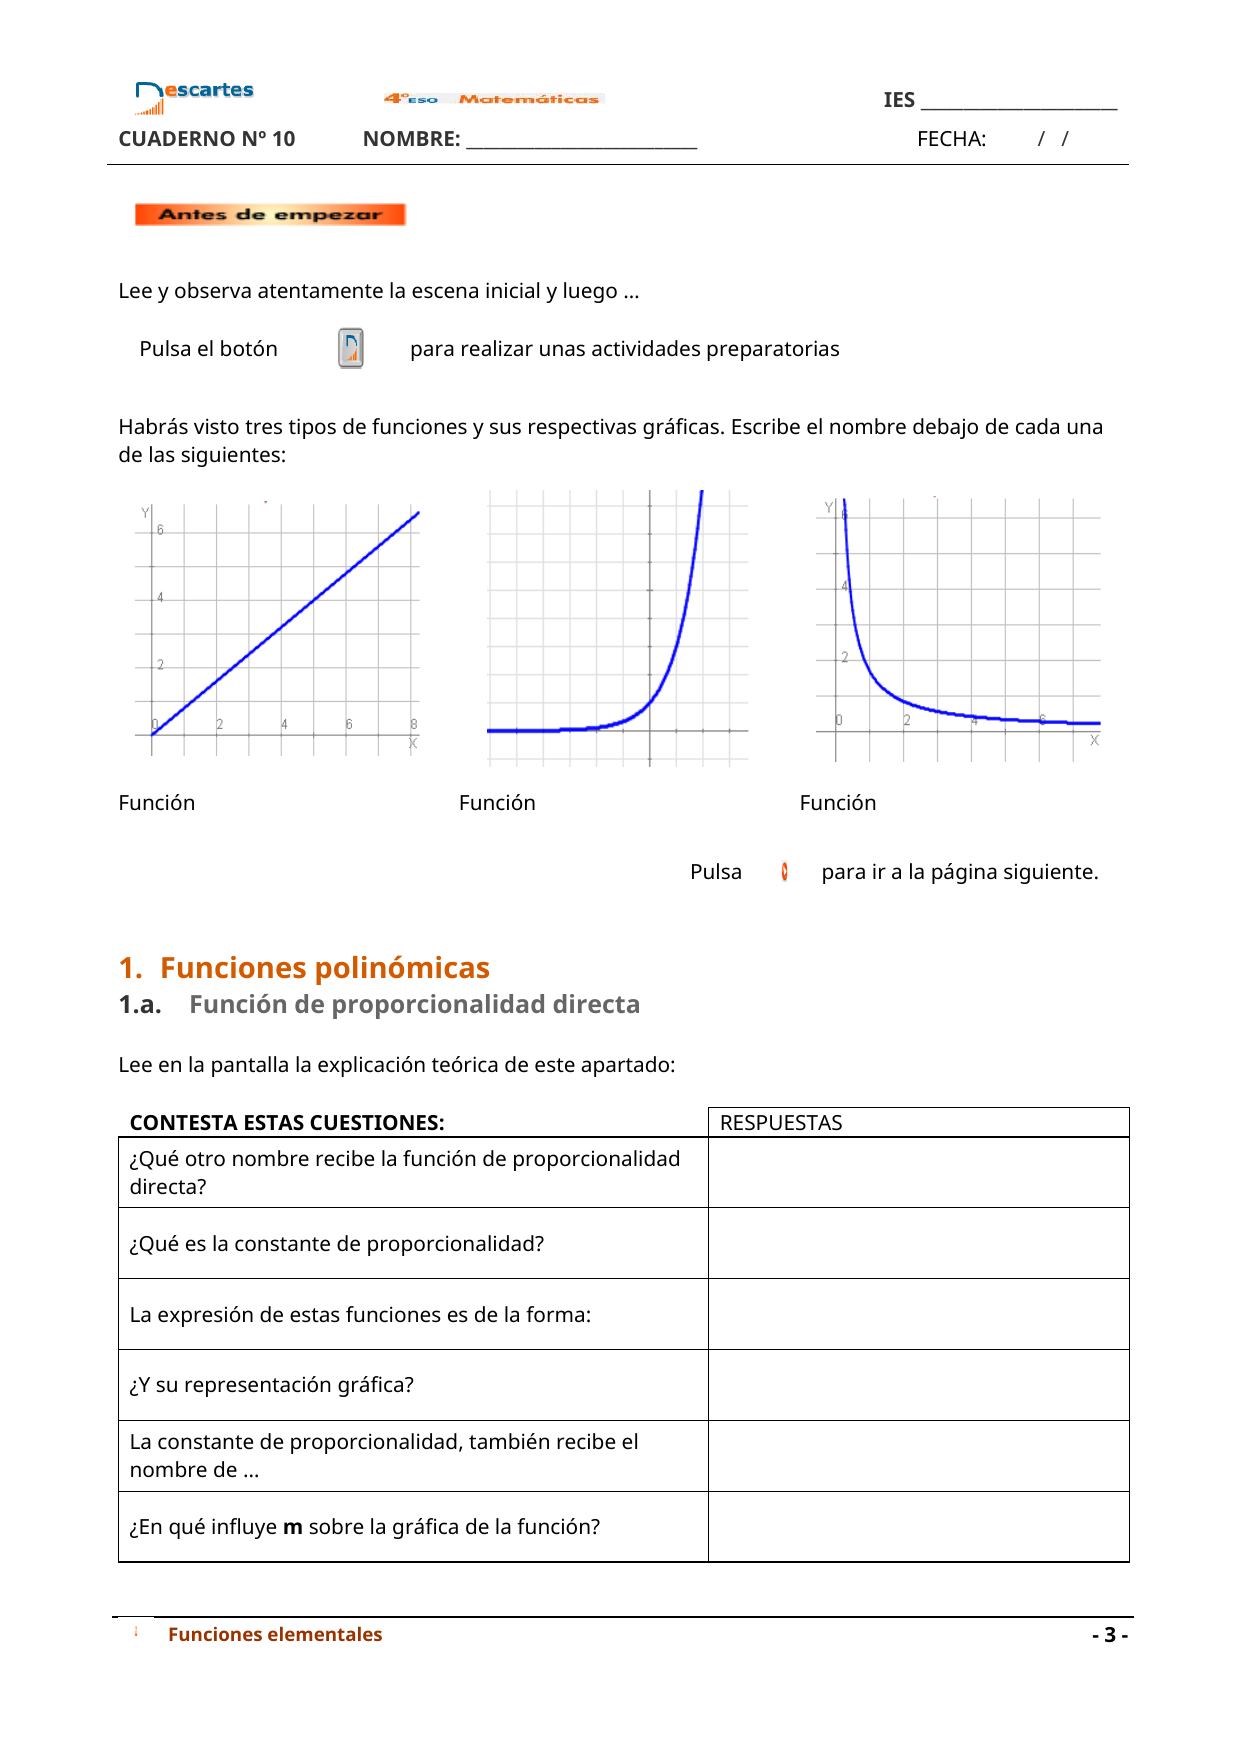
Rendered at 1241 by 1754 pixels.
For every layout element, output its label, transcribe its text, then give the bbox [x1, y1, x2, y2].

table_header RESPUESTAS [709, 1108, 1129, 1136]
table_header para ir a la página siguiente. [814, 852, 1133, 891]
picture [134, 501, 420, 756]
list Funciones polinómicas [118, 947, 1122, 987]
table_header Habrás visto tres tipos de funciones y sus respectivas gráficas. Escribe el nombre debajo de cada una de las siguientes: [107, 406, 1129, 475]
table_cell [788, 475, 1129, 782]
table_header Pulsa [683, 852, 758, 891]
list Función de proporcionalidad directa [118, 987, 1122, 1021]
table_cell Función [788, 782, 1129, 823]
picture [134, 202, 408, 226]
table_cell [709, 1492, 1129, 1561]
table_cell [709, 1279, 1129, 1349]
table_header [111, 852, 682, 891]
table_cell Pulsa el botón [107, 318, 310, 377]
text Lee en la pantalla la explicación teórica de este apartado: [118, 1050, 1122, 1078]
table_header [758, 852, 814, 891]
table_cell [709, 1350, 1129, 1420]
picture [781, 860, 788, 882]
picture [134, 82, 257, 115]
table_cell ¿Qué es la constante de proporcionalidad? [119, 1208, 708, 1278]
table_cell [107, 475, 447, 782]
table_cell [709, 1208, 1129, 1278]
table_cell La expresión de estas funciones es de la forma: [119, 1279, 708, 1349]
picture [487, 490, 749, 767]
table_cell ¿Qué otro nombre recibe la función de proporcionalidad directa? [119, 1138, 708, 1207]
picture [337, 327, 364, 369]
picture [384, 93, 605, 105]
table_cell para realizar unas actividades preparatorias [399, 318, 1129, 377]
table_cell La constante de proporcionalidad, también recibe el nombre de … [119, 1421, 708, 1491]
table_cell [709, 1421, 1129, 1491]
table_header Lee y observa atentamente la escena inicial y luego … [107, 264, 1129, 318]
table_header CONTESTA ESTAS CUESTIONES: [118, 1107, 708, 1136]
table_cell Función [448, 782, 788, 823]
table_cell [310, 318, 399, 377]
picture [134, 1626, 138, 1636]
table_cell Función [107, 782, 447, 823]
picture [816, 496, 1101, 762]
table_cell ¿En qué influye m sobre la gráfica de la función? [119, 1492, 708, 1561]
table_cell [709, 1138, 1129, 1207]
table_cell ¿Y su representación gráfica? [119, 1350, 708, 1420]
table_cell [448, 475, 788, 782]
